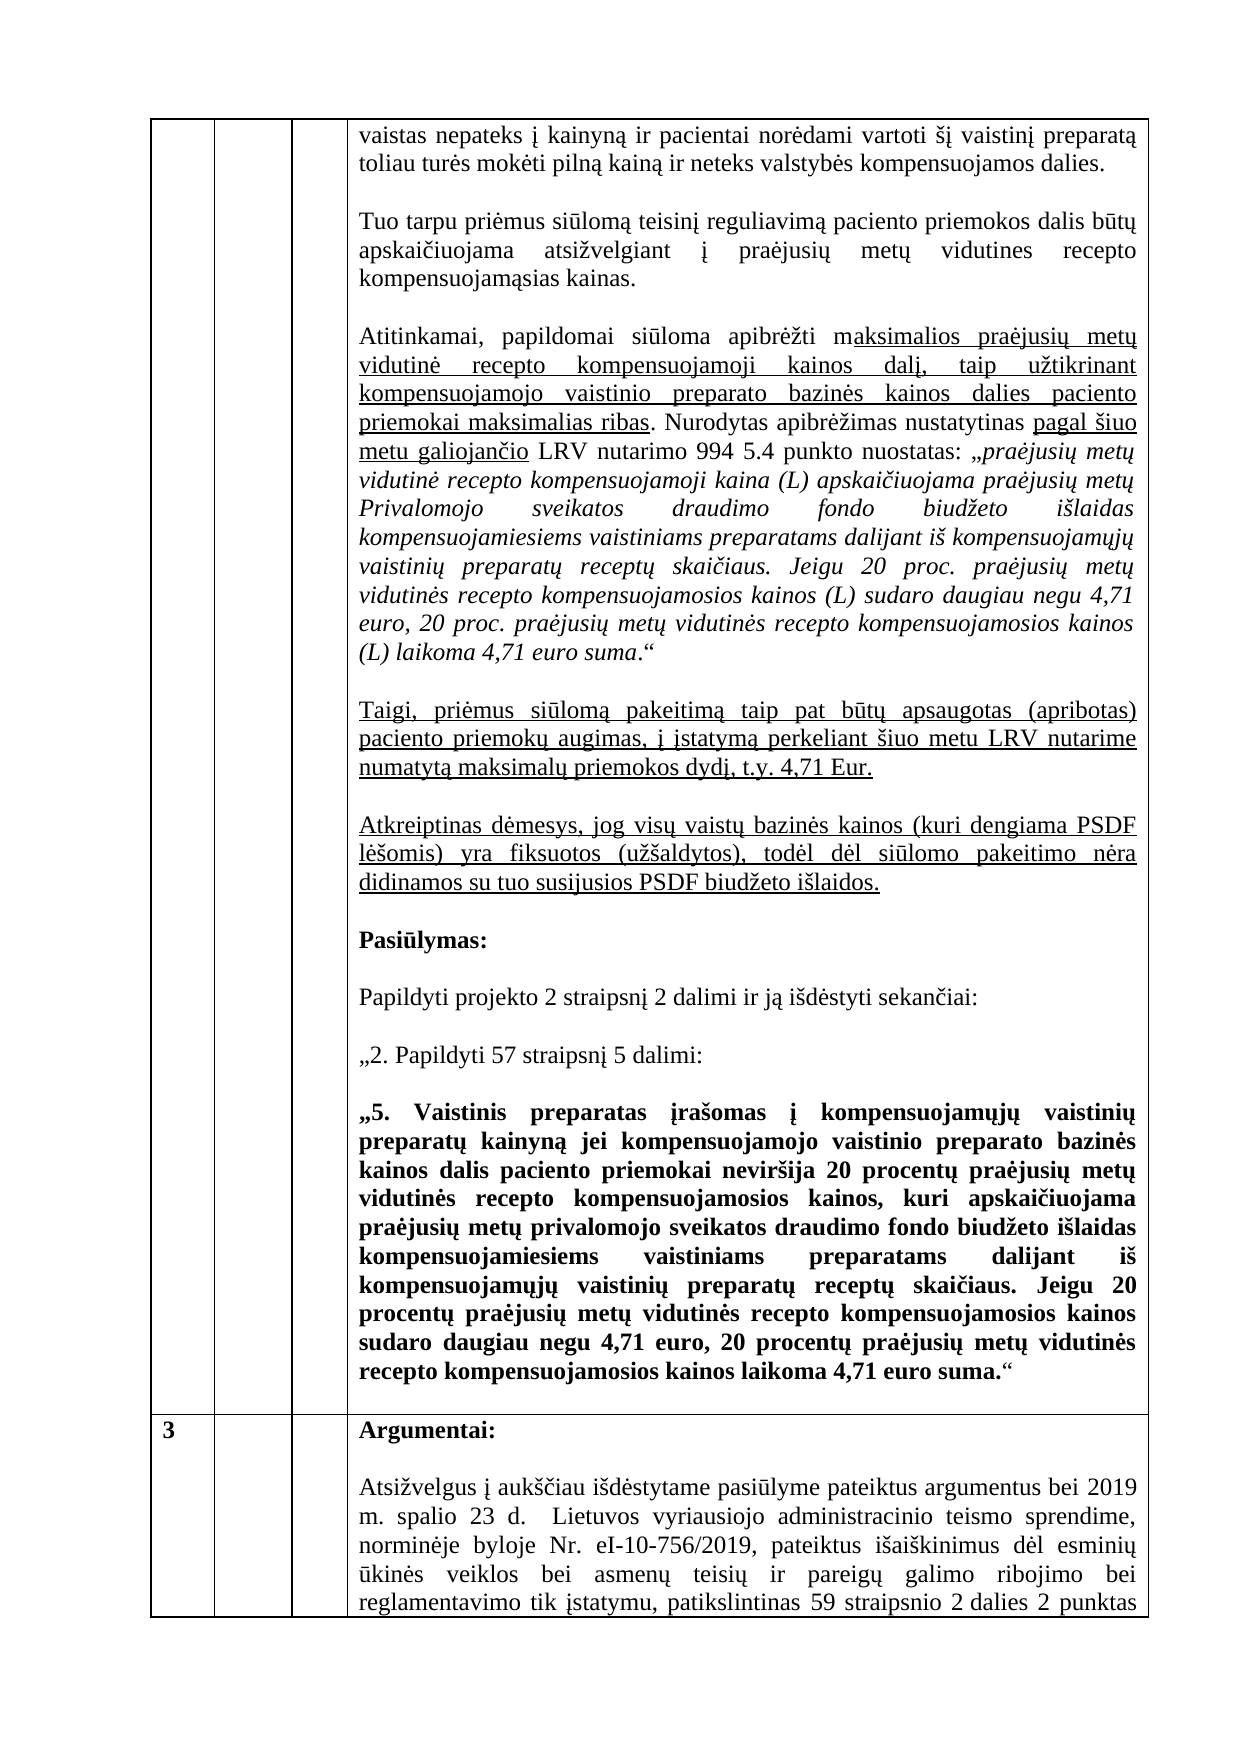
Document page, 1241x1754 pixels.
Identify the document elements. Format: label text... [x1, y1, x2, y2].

table_cell [215, 1415, 291, 1616]
table_cell vaistas nepateks į kainyną ir pacientai norėdami vartoti šį vaistinį preparatą toliau turės mokėti pilną kainą ir neteks valstybės kompensuojamos dalies. Tuo tarpu priėmus siūlomą teisinį reguliavimą paciento priemokos dalis būtų apskaičiuojama atsižvelgiant į praėjusių metų vidutines recepto kompensuojamąsias kainas. Atitinkamai, papildomai siūloma apibrėžti maksimalios praėjusių metų vidutinė recepto kompensuojamoji kainos dalį, taip užtikrinant kompensuojamojo vaistinio preparato bazinės kainos dalies paciento priemokai maksimalias ribas. Nurodytas apibrėžimas nustatytinas pagal šiuo metu galiojančio LRV nutarimo 994 5.4 punkto nuostatas: „praėjusių metų vidutinė recepto kompensuojamoji kaina (L) apskaičiuojama praėjusių metų Privalomojo sveikatos draudimo fondo biudžeto išlaidas kompensuojamiesiems vaistiniams preparatams dalijant iš kompensuojamųjų vaistinių preparatų receptų skaičiaus. Jeigu 20 proc. praėjusių metų vidutinės recepto kompensuojamosios kainos (L) sudaro daugiau negu 4,71 euro, 20 proc. praėjusių metų vidutinės recepto kompensuojamosios kainos (L) laikoma 4,71 euro suma.“ Taigi, priėmus siūlomą pakeitimą taip pat būtų apsaugotas (apribotas) paciento priemokų augimas, į įstatymą perkeliant šiuo metu LRV nutarime numatytą maksimalų priemokos dydį, t.y. 4,71 Eur. Atkreiptinas dėmesys, jog visų vaistų bazinės kainos (kuri dengiama PSDF lėšomis) yra fiksuotos (užšaldytos), todėl dėl siūlomo pakeitimo nėra didinamos su tuo susijusios PSDF biudžeto išlaidos. Pasiūlymas: Papildyti projekto 2 straipsnį 2 dalimi ir ją išdėstyti sekančiai: „2. Papildyti 57 straipsnį 5 dalimi: „5. Vaistinis preparatas įrašomas į kompensuojamųjų vaistinių preparatų kainyną jei kompensuojamojo vaistinio preparato bazinės kainos dalis paciento priemokai neviršija 20 procentų praėjusių metų vidutinės recepto kompensuojamosios kainos, kuri apskaičiuojama praėjusių metų privalomojo sveikatos draudimo fondo biudžeto išlaidas kompensuojamiesiems vaistiniams preparatams dalijant iš kompensuojamųjų vaistinių preparatų receptų skaičiaus. Jeigu 20 procentų praėjusių metų vidutinės recepto kompensuojamosios kainos sudaro daugiau negu 4,71 euro, 20 procentų praėjusių metų vidutinės recepto kompensuojamosios kainos laikoma 4,71 euro suma.“ [348, 120, 1148, 1413]
table_cell [152, 120, 214, 1413]
table_cell [215, 120, 291, 1413]
table_cell [293, 120, 347, 1413]
table_cell 3 [152, 1415, 214, 1616]
table_cell [293, 1415, 347, 1616]
